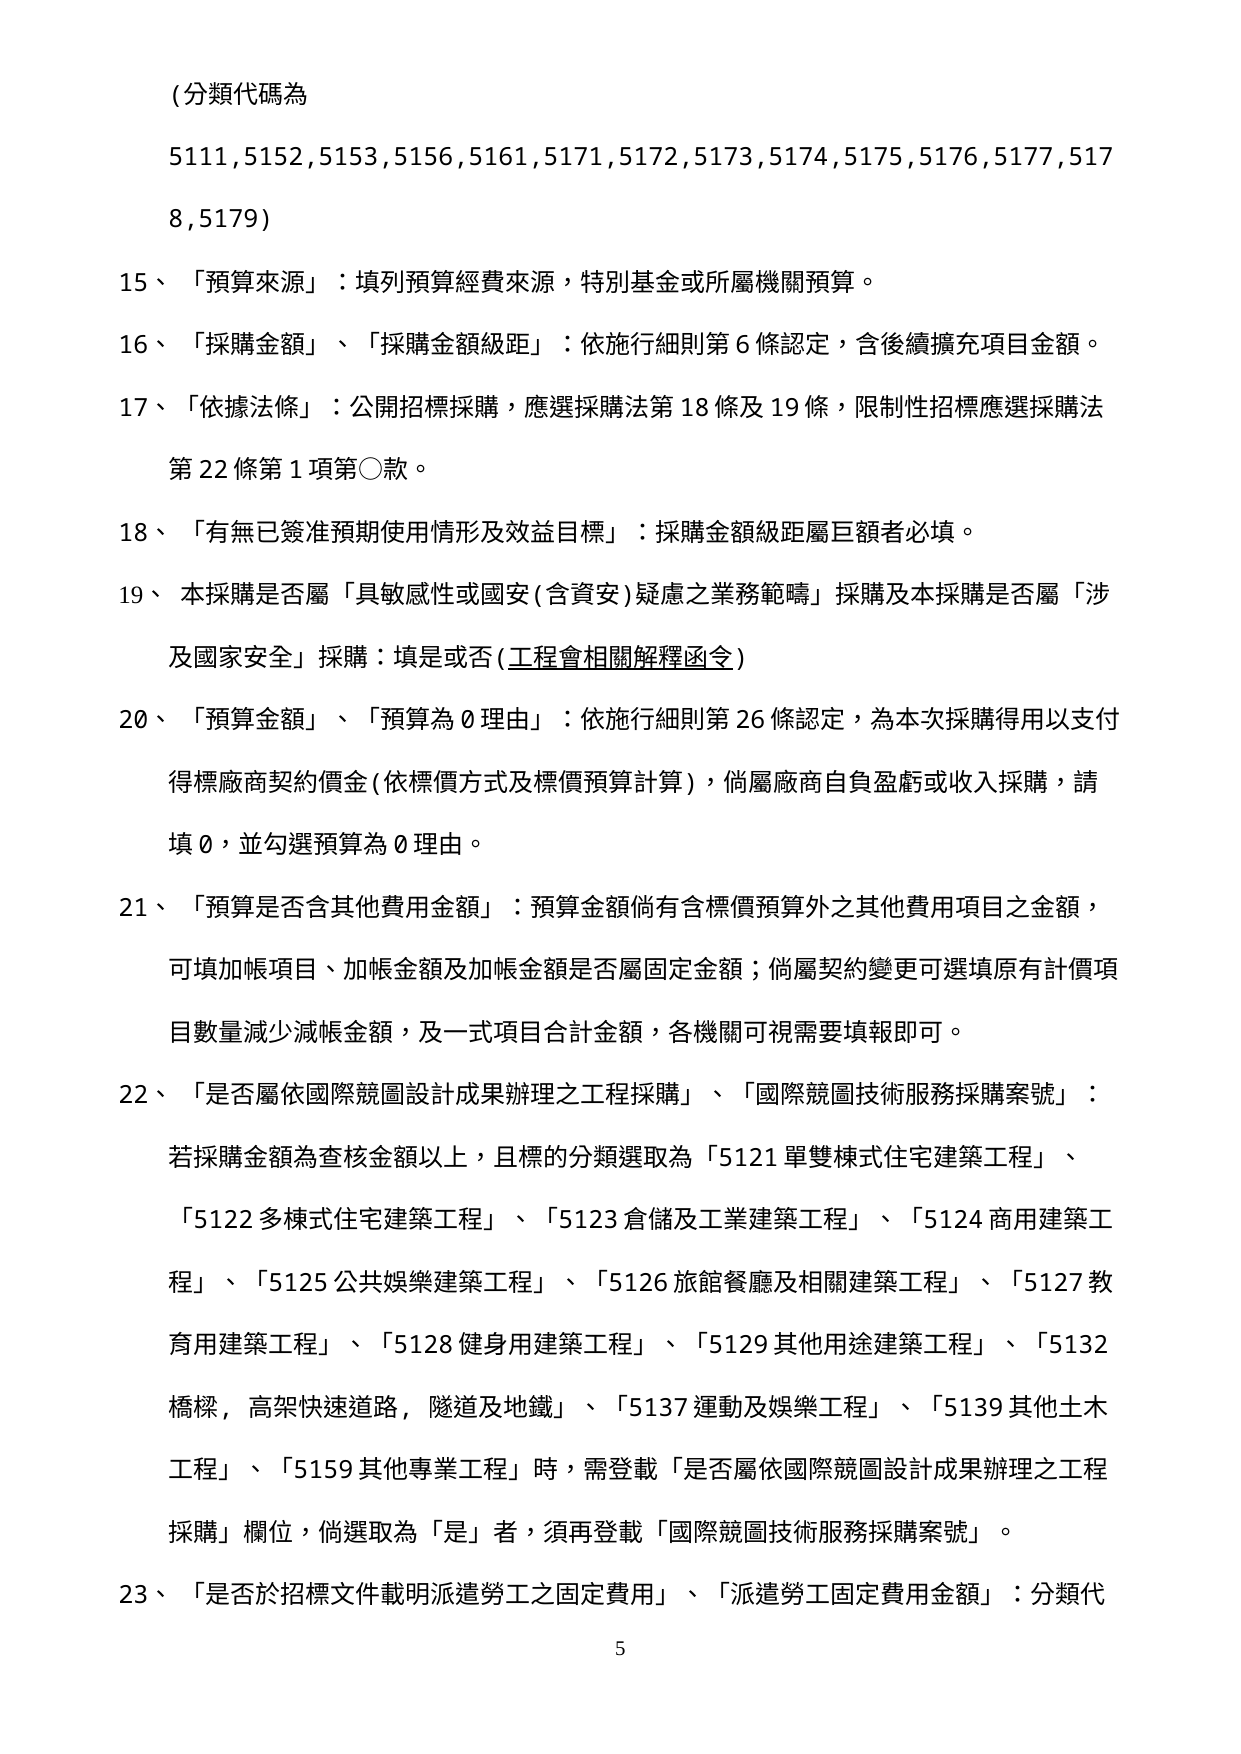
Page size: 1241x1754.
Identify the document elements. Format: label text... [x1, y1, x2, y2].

list 「預算是否含其他費用金額」：預算金額倘有含標價預算外之其他費用項目之金額，可填加帳項目、加帳金額及加帳金額是否屬固定金額；倘屬契約變更可選填原有計價項目數量減少減帳金額，及一式項目合計金額，各機關可視需要填報即可。 [118, 864, 1122, 1051]
list 「預算金額」、「預算為0理由」：依施行細則第26條認定，為本次採購得用以支付得標廠商契約價金(依標價方式及標價預算計算)，倘屬廠商自負盈虧或收入採購，請填0，並勾選預算為0理由。 [118, 676, 1122, 864]
list 「是否屬依國際競圖設計成果辦理之工程採購」、「國際競圖技術服務採購案號」：若採購金額為查核金額以上，且標的分類選取為「5121單雙棟式住宅建築工程」、「5122多棟式住宅建築工程」、「5123倉儲及工業建築工程」、「5124商用建築工程」、「5125公共娛樂建築工程」、「5126旅館餐廳及相關建築工程」、「5127教育用建築工程」、「5128健身用建築工程」、「5129其他用途建築工程」、「5132橋樑, 高架快速道路, 隧道及地鐵」、「5137運動及娛樂工程」、「5139其他土木工程」、「5159其他專業工程」時，需登載「是否屬依國際競圖設計成果辦理之工程採購」欄位，倘選取為「是」者，須再登載「國際競圖技術服務採購案號」。 [118, 1051, 1122, 1551]
list 本採購是否屬「具敏感性或國安(含資安)疑慮之業務範疇」採購及本採購是否屬「涉及國家安全」採購：填是或否(工程會相關解釋函令) [118, 551, 1122, 676]
list 「預算來源」：填列預算經費來源，特別基金或所屬機關預算。 [118, 239, 1122, 301]
list 「是否於招標文件載明派遣勞工之固定費用」、「派遣勞工固定費用金額」：分類代 [118, 1551, 1122, 1614]
list 「依據法條」：公開招標採購，應選採購法第18條及19條，限制性招標應選採購法第22條第1項第○款。 [118, 364, 1122, 489]
list (分類代碼為5111,5152,5153,5156,5161,5171,5172,5173,5174,5175,5176,5177,5178,5179) [118, 51, 1122, 239]
list 「採購金額」、「採購金額級距」：依施行細則第6條認定，含後續擴充項目金額。 [118, 301, 1122, 364]
list 「有無已簽准預期使用情形及效益目標」：採購金額級距屬巨額者必填。 [118, 489, 1122, 551]
